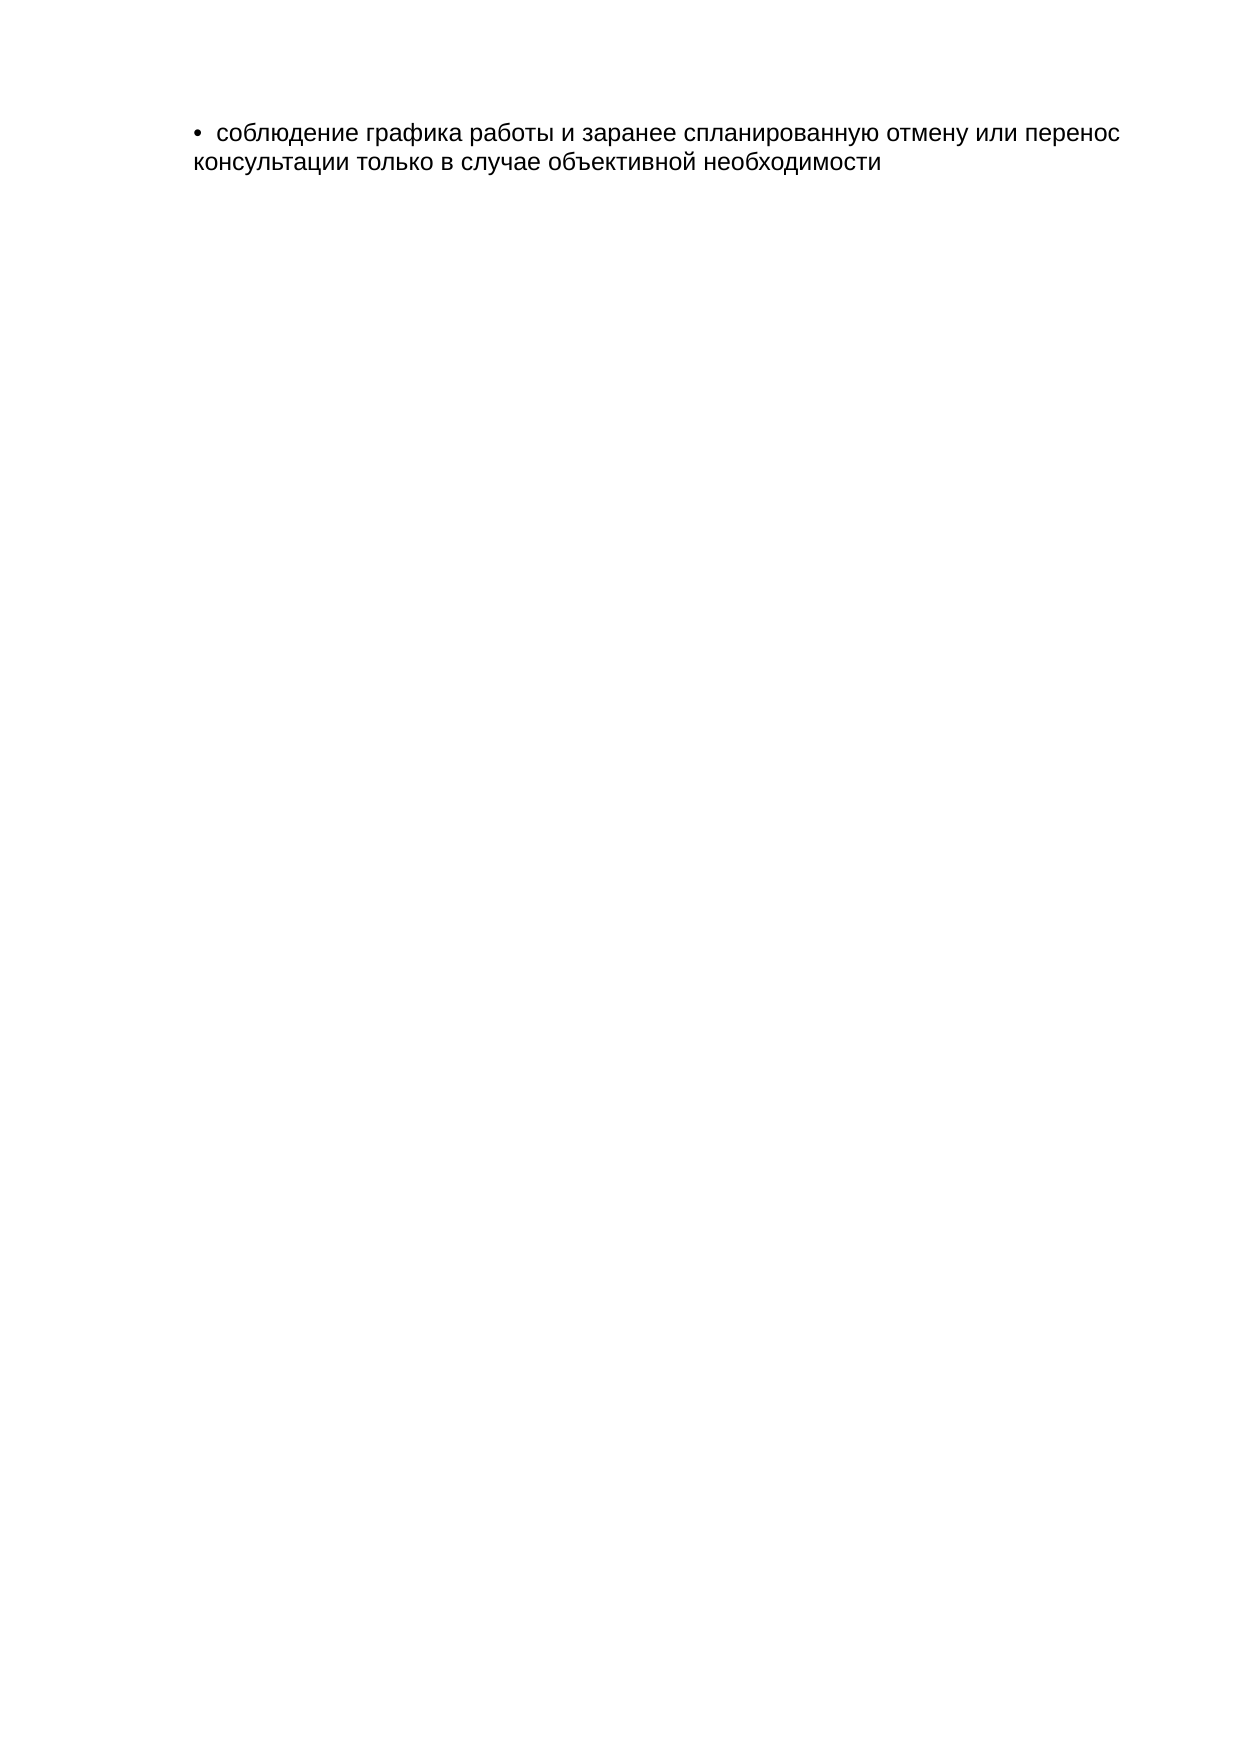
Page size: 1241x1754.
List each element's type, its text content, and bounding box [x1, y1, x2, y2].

text • соблюдение графика работы и заранее спланированную отмену или перенос консультации только в случае объективной необходимости [118, 118, 1122, 176]
